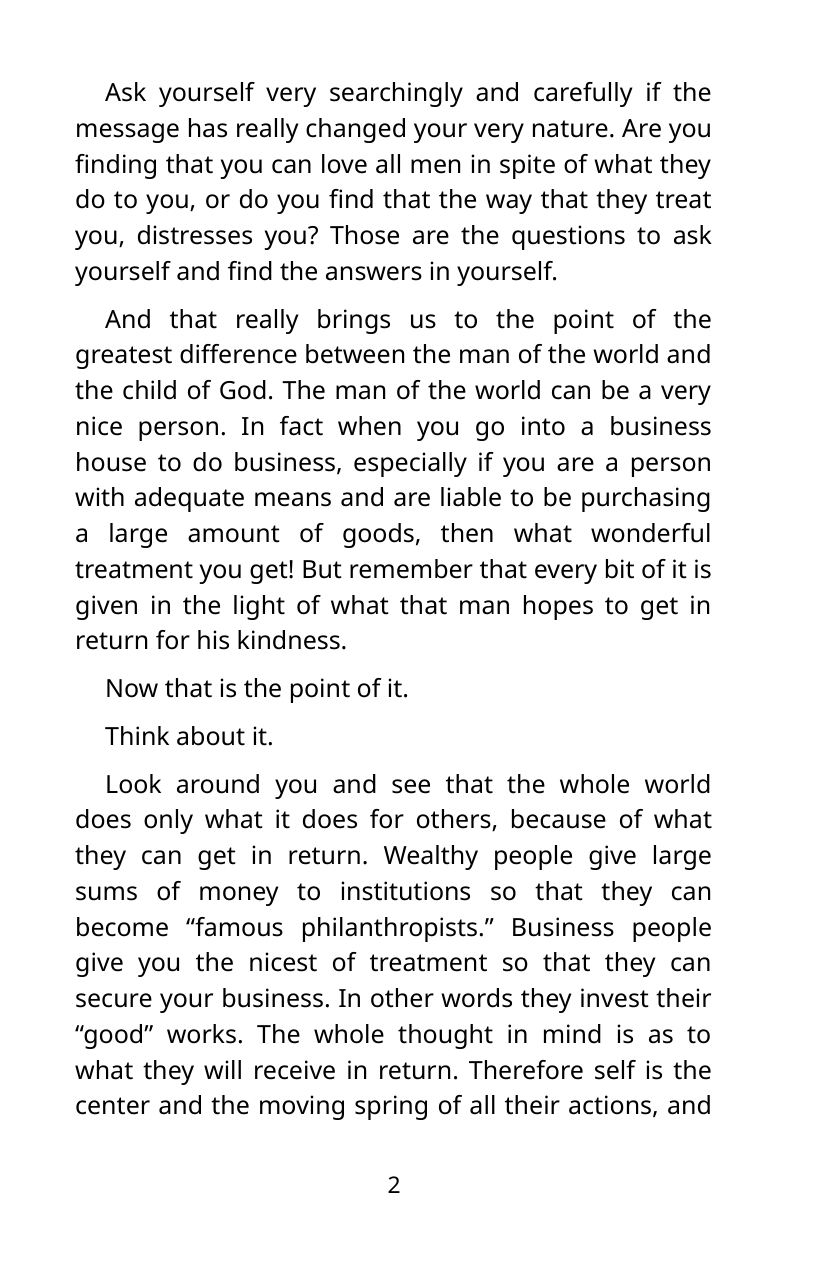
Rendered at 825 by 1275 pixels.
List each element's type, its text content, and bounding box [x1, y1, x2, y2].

text Now that is the point of it. [75, 671, 712, 705]
text And that really brings us to the point of the greatest difference between the man of the world and the child of God. The man of the world can be a very nice person. In fact when you go into a business house to do business, especially if you are a person with adequate means and are liable to be purchasing a large amount of goods, then what wonderful treatment you get! But remember that every bit of it is given in the light of what that man hopes to get in return for his kindness. [75, 301, 712, 657]
text Think about it. [75, 719, 712, 753]
text Look around you and see that the whole world does only what it does for others, because of what they can get in return. Wealthy people give large sums of money to institutions so that they can become “famous philanthropists.” Business people give you the nicest of treatment so that they can secure your business. In other words they invest their “good” works. The whole thought in mind is as to what they will receive in return. Therefore self is the center and the moving spring of all their actions, and [75, 766, 712, 1122]
text Ask yourself very searchingly and carefully if the message has really changed your very nature. Are you finding that you can love all men in spite of what they do to you, or do you find that the way that they treat you, distresses you? Those are the questions to ask yourself and find the answers in yourself. [75, 75, 712, 288]
